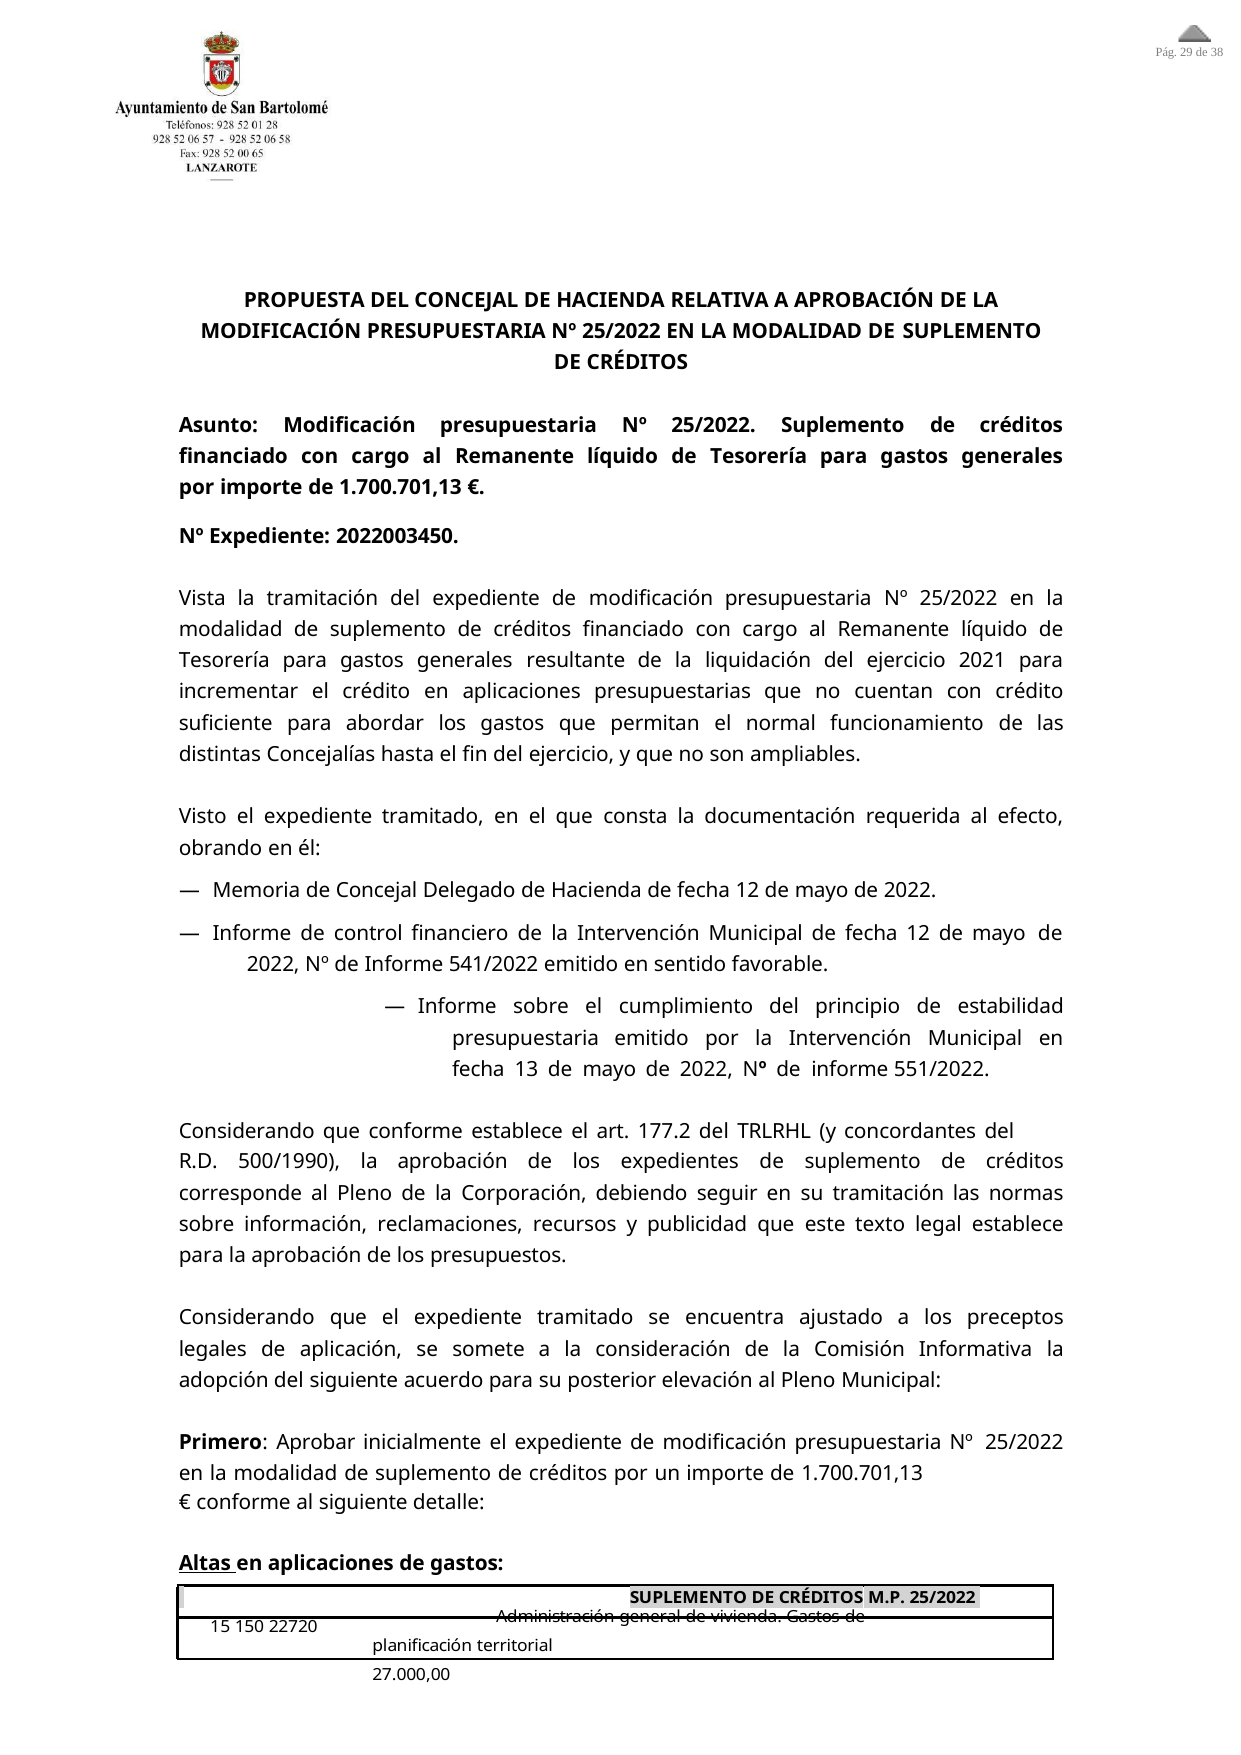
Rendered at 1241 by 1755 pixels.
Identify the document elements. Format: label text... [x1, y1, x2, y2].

list Memoria de Concejal Delegado de Hacienda de fecha 12 de mayo de 2022. [179, 875, 1139, 904]
list Informe sobre el cumplimiento del principio de estabilidad presupuestaria emitido por la Intervención Municipal en fecha 13 de mayo de 2022, Nº de informe 551/2022. [384, 992, 1064, 1082]
text R.D. 500/1990), la aprobación de los expedientes de suplemento de créditos corresponde al Pleno de la Corporación, debiendo seguir en su tramitación las normas sobre información, reclamaciones, recursos y publicidad que este texto legal establece para la aprobación de los presupuestos. [178, 1147, 1064, 1269]
text Asunto: Modificación presupuestaria Nº 25/2022. Suplemento de créditos financiado con cargo al Remanente líquido de Tesorería para gastos generales por importe de 1.700.701,13 €. [178, 410, 1063, 501]
list Informe de control financiero de la Intervención Municipal de fecha 12 de mayo de 2022, Nº de Informe 541/2022 emitido en sentido favorable. [179, 918, 1063, 977]
text Visto el expediente tramitado, en el que consta la documentación requerida al efecto, obrando en él: [178, 801, 1063, 861]
text Altas en aplicaciones de gastos: [178, 1548, 1236, 1576]
text PROPUESTA DEL CONCEJAL DE HACIENDA RELATIVA A APROBACIÓN DE LA MODIFICACIÓN PRESUPUESTARIA Nº 25/2022 EN LA MODALIDAD DE SUPLEMENTO DE CRÉDITOS [199, 285, 1043, 376]
text € conforme al siguiente detalle: [178, 1490, 1236, 1514]
text Primero: Aprobar inicialmente el expediente de modificación presupuestaria Nº 25/2022 en la modalidad de suplemento de créditos por un importe de 1.700.701,13 [178, 1427, 1064, 1487]
text Vista la tramitación del expediente de modificación presupuestaria Nº 25/2022 en la modalidad de suplemento de créditos financiado con cargo al Remanente líquido de Tesorería para gastos generales resultante de la liquidación del ejercicio 2021 para incrementar el crédito en aplicaciones presupuestarias que no cuentan con crédito suficiente para abordar los gastos que permitan el normal funcionamiento de las distintas Concejalías hasta el fin del ejercicio, y que no son ampliables. [178, 583, 1063, 767]
text Nº Expediente: 2022003450. [178, 521, 1236, 549]
text Considerando que el expediente tramitado se encuentra ajustado a los preceptos legales de aplicación, se somete a la consideración de la Comisión Informativa la adopción del siguiente acuerdo para su posterior elevación al Pleno Municipal: [178, 1302, 1064, 1393]
text Considerando que conforme establece el art. 177.2 del TRLRHL (y concordantes del [178, 1116, 1236, 1144]
